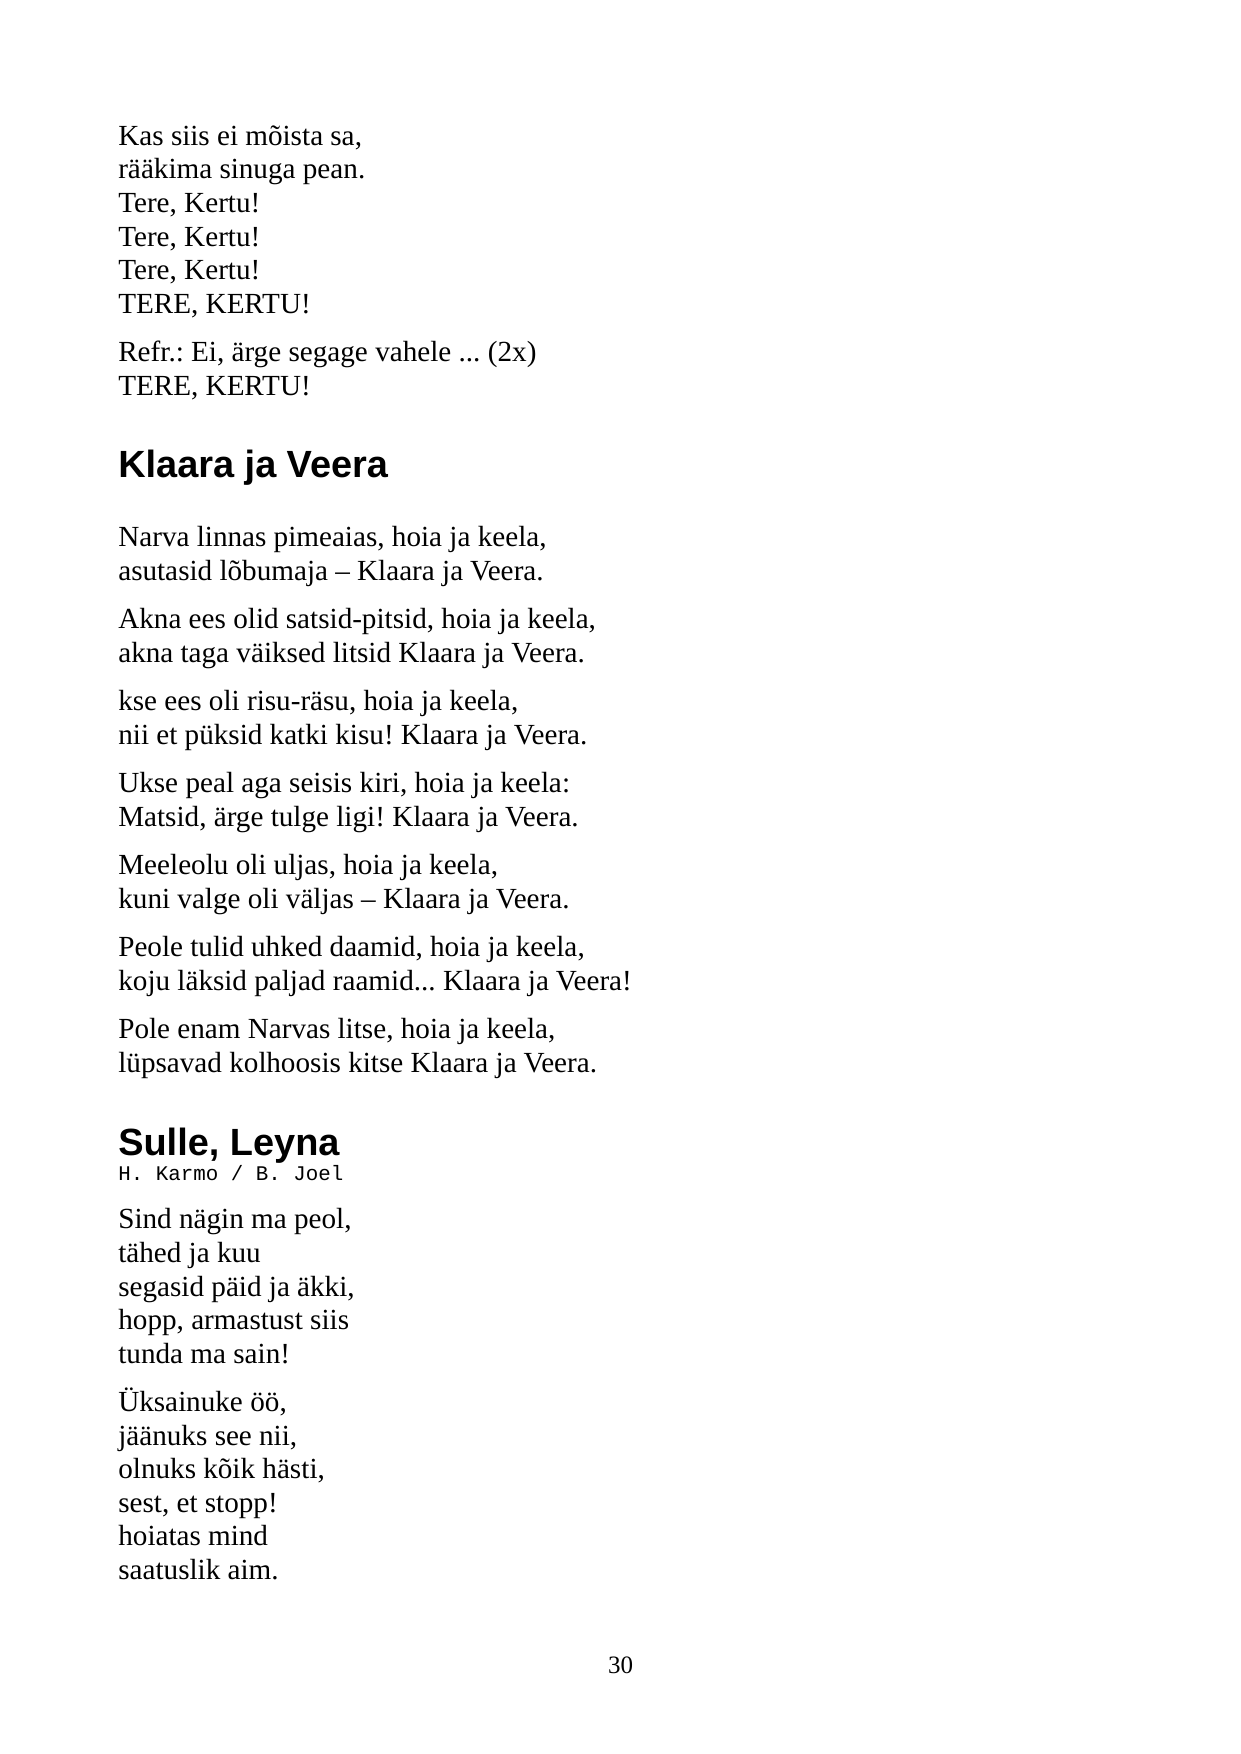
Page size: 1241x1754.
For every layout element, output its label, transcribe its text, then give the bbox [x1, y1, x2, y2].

text Kas siis ei mõista sa, rääkima sinuga pean. Tere, Kertu! Tere, Kertu! Tere, Kertu! TERE, KERTU! [118, 118, 1122, 319]
subtitle Klaara ja Veera [118, 442, 1122, 486]
text Üksainuke öö, jäänuks see nii, olnuks kõik hästi, sest, et stopp! hoiatas mind saatuslik aim. [118, 1384, 1122, 1586]
subtitle Sulle, Leyna [118, 1119, 1122, 1163]
text Refr.: Ei, ärge segage vahele ... (2x) TERE, KERTU! [118, 334, 1122, 401]
text Narva linnas pimeaias, hoia ja keela, asutasid lõbumaja – Klaara ja Veera. [118, 486, 1122, 586]
text Akna ees olid satsid-pitsid, hoia ja keela, akna taga väiksed litsid Klaara ja Veera. [118, 601, 1122, 668]
text Pole enam Narvas litse, hoia ja keela, lüpsavad kolhoosis kitse Klaara ja Veera. [118, 1012, 1122, 1079]
text Meeleolu oli uljas, hoia ja keela, kuni valge oli väljas – Klaara ja Veera. [118, 847, 1122, 914]
text H. Karmo / B. Joel [118, 1163, 1122, 1187]
text Peole tulid uhked daamid, hoia ja keela, koju läksid paljad raamid... Klaara ja Veera! [118, 929, 1122, 997]
text kse ees oli risu-räsu, hoia ja keela, nii et püksid katki kisu! Klaara ja Veera. [118, 683, 1122, 750]
text Ukse peal aga seisis kiri, hoia ja keela: Matsid, ärge tulge ligi! Klaara ja Veera. [118, 765, 1122, 832]
text Sind nägin ma peol, tähed ja kuu segasid päid ja äkki, hopp, armastust siis tunda ma sain! [118, 1202, 1122, 1369]
